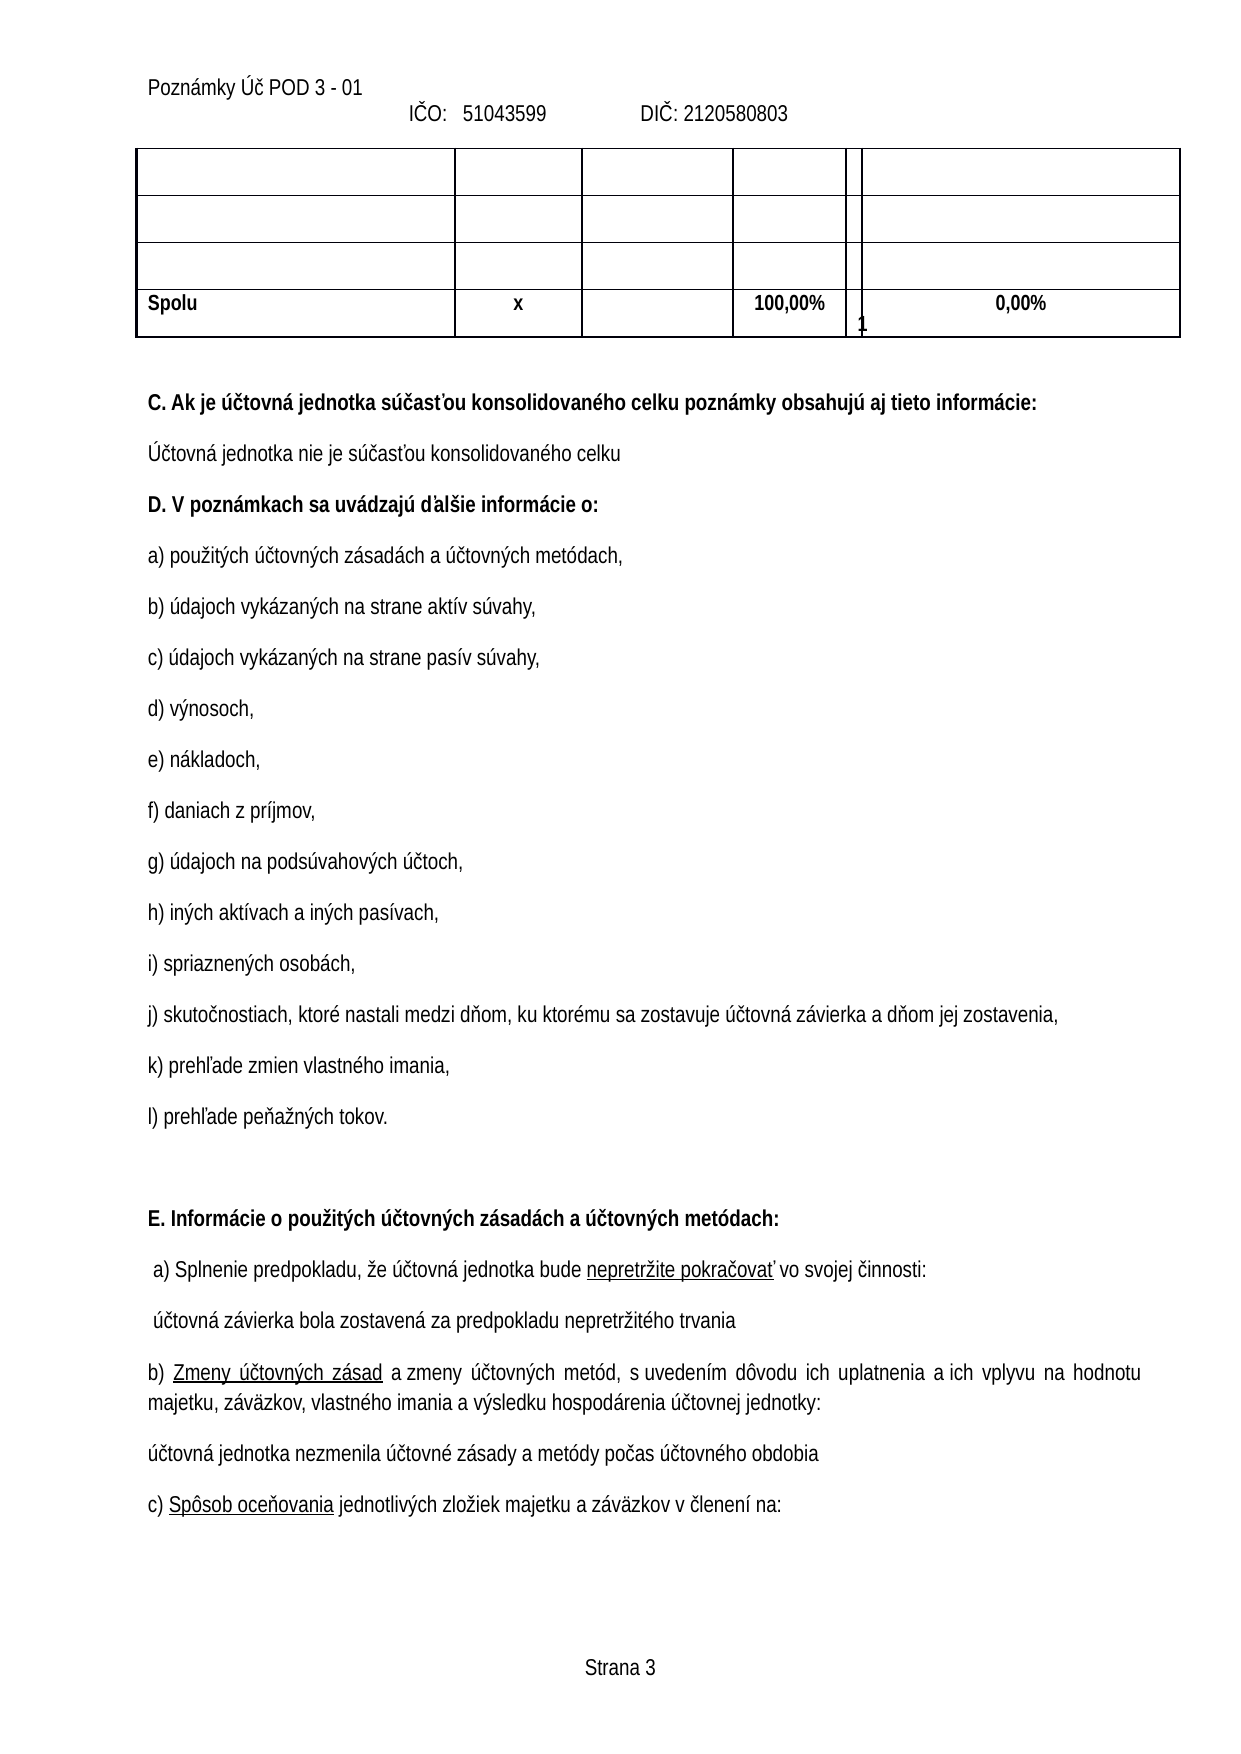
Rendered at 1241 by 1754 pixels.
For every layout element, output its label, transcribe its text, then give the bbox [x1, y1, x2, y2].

table_cell 100,00% [847, 290, 861, 336]
table_cell [734, 196, 845, 242]
table_cell [583, 149, 732, 195]
text a) Splnenie predpokladu, že účtovná jednotka bude nepretržite pokračovať vo svojej činnosti: [148, 1256, 1141, 1283]
table_cell [1181, 242, 1240, 289]
text C. Ak je účtovná jednotka súčasťou konsolidovaného celku poznámky obsahujú aj tieto informácie: [148, 389, 1141, 415]
table_cell [847, 196, 861, 242]
table_cell [863, 149, 1179, 195]
text E. Informácie o použitých účtovných zásadách a účtovných metódach: [148, 1205, 1141, 1232]
text g) údajoch na podsúvahových účtoch, [148, 848, 1141, 874]
table_cell [138, 243, 454, 289]
text b) Zmeny účtovných zásad a zmeny účtovných metód, s uvedením dôvodu ich uplatnenia a ich vplyvu na hodnotu majetku, záväzkov, vlastného imania a výsledku hospodárenia účtovnej jednotky: [148, 1358, 1141, 1415]
text d) výnosoch, [148, 695, 1141, 721]
text c) Spôsob oceňovania jednotlivých zložiek majetku a záväzkov v členení na: [148, 1491, 1141, 1517]
table_cell [847, 149, 861, 195]
text b) údajoch vykázaných na strane aktív súvahy, [148, 593, 1141, 619]
table_cell [138, 196, 454, 242]
text f) daniach z príjmov, [148, 797, 1141, 823]
table_cell 100,00% [734, 290, 845, 336]
table_cell [583, 196, 732, 242]
text l) prehľade peňažných tokov. [148, 1103, 1141, 1130]
text c) údajoch vykázaných na strane pasív súvahy, [148, 644, 1141, 670]
table_cell [847, 243, 861, 289]
table_cell [1181, 148, 1240, 195]
text D. V poznámkach sa uvádzajú ďalšie informácie o: [148, 491, 1141, 517]
table_cell [583, 243, 732, 289]
text k) prehľade zmien vlastného imania, [148, 1052, 1141, 1079]
table_cell [583, 290, 732, 336]
table_cell [1181, 289, 1240, 336]
table_cell [456, 243, 581, 289]
table_cell x [456, 290, 581, 336]
text Účtovná jednotka nie je súčasťou konsolidovaného celku [148, 440, 1141, 466]
text i) spriaznených osobách, [148, 950, 1141, 977]
table_cell Spolu [138, 290, 454, 336]
table_cell [138, 149, 454, 195]
table_cell [456, 149, 581, 195]
table_cell 0,00% [863, 290, 1179, 336]
table_cell [863, 196, 1179, 242]
text účtovná závierka bola zostavená za predpokladu nepretržitého trvania [148, 1307, 1141, 1334]
table_cell [734, 243, 845, 289]
text h) iných aktívach a iných pasívach, [148, 899, 1141, 926]
table_cell [734, 149, 845, 195]
text účtovná jednotka nezmenila účtovné zásady a metódy počas účtovného obdobia [148, 1440, 1141, 1466]
table_cell [863, 243, 1179, 289]
text e) nákladoch, [148, 746, 1141, 772]
text a) použitých účtovných zásadách a účtovných metódach, [148, 542, 1141, 568]
text j) skutočnostiach, ktoré nastali medzi dňom, ku ktorému sa zostavuje účtovná závierka a dňom jej zostavenia, [148, 1001, 1141, 1028]
table_cell [1181, 195, 1240, 242]
table_cell [456, 196, 581, 242]
